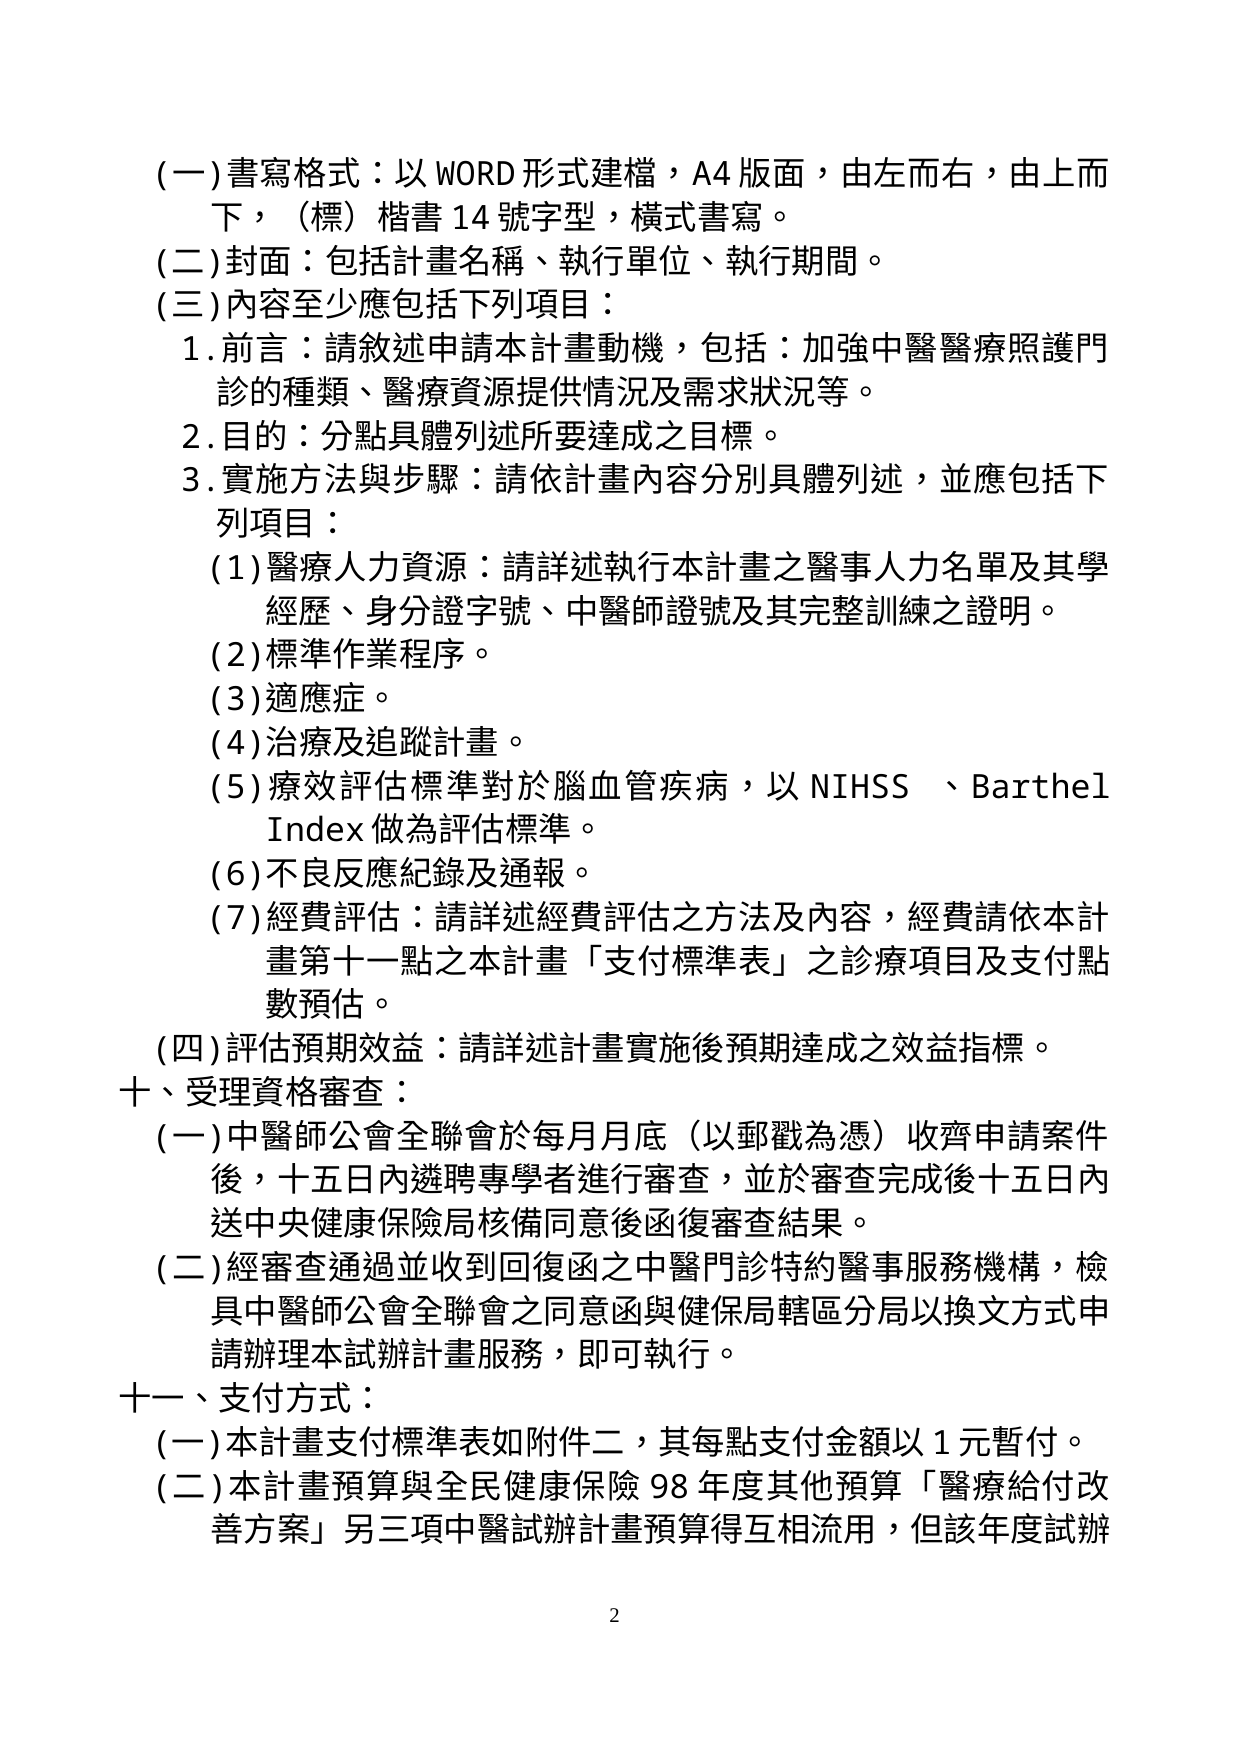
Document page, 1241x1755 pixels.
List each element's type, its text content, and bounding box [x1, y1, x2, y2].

text (二)本計畫預算與全民健康保險98年度其他預算「醫療給付改善方案」另三項中醫試辦計畫預算得互相流用，但該年度試辦 [151, 1463, 1110, 1551]
text 2.目的：分點具體列述所要達成之目標。 [181, 413, 1110, 457]
text (6)不良反應紀錄及通報。 [206, 851, 1110, 894]
text (二)封面：包括計畫名稱、執行單位、執行期間。 [151, 238, 1110, 282]
text (一)本計畫支付標準表如附件二，其每點支付金額以1元暫付。 [151, 1419, 1110, 1463]
text (三)內容至少應包括下列項目： [151, 282, 1110, 326]
text (7)經費評估：請詳述經費評估之方法及內容，經費請依本計畫第十一點之本計畫「支付標準表」之診療項目及支付點數預估。 [206, 894, 1110, 1026]
text (5)療效評估標準對於腦血管疾病，以NIHSS 、Barthel Index做為評估標準。 [206, 763, 1110, 851]
text (二)經審查通過並收到回復函之中醫門診特約醫事服務機構，檢具中醫師公會全聯會之同意函與健保局轄區分局以換文方式申請辦理本試辦計畫服務，即可執行。 [151, 1244, 1110, 1376]
text (1)醫療人力資源：請詳述執行本計畫之醫事人力名單及其學經歷、身分證字號、中醫師證號及其完整訓練之證明。 [206, 544, 1110, 632]
text (一)書寫格式：以WORD形式建檔，A4版面，由左而右，由上而下，（標）楷書14號字型，橫式書寫。 [151, 151, 1110, 238]
text 十、受理資格審查： [118, 1069, 1110, 1113]
text (一)中醫師公會全聯會於每月月底（以郵戳為憑）收齊申請案件後，十五日內遴聘專學者進行審查，並於審查完成後十五日內送中央健康保險局核備同意後函復審查結果。 [151, 1113, 1110, 1244]
text (四)評估預期效益：請詳述計畫實施後預期達成之效益指標。 [151, 1026, 1110, 1069]
text (2)標準作業程序。 [206, 632, 1110, 676]
text (4)治療及追蹤計畫。 [206, 719, 1110, 763]
text 1.前言：請敘述申請本計畫動機，包括：加強中醫醫療照護門診的種類、醫療資源提供情況及需求狀況等。 [181, 326, 1110, 413]
text (3)適應症。 [206, 676, 1110, 719]
text 十一、支付方式： [118, 1376, 1110, 1419]
text 3.實施方法與步驟：請依計畫內容分別具體列述，並應包括下列項目： [181, 457, 1110, 544]
